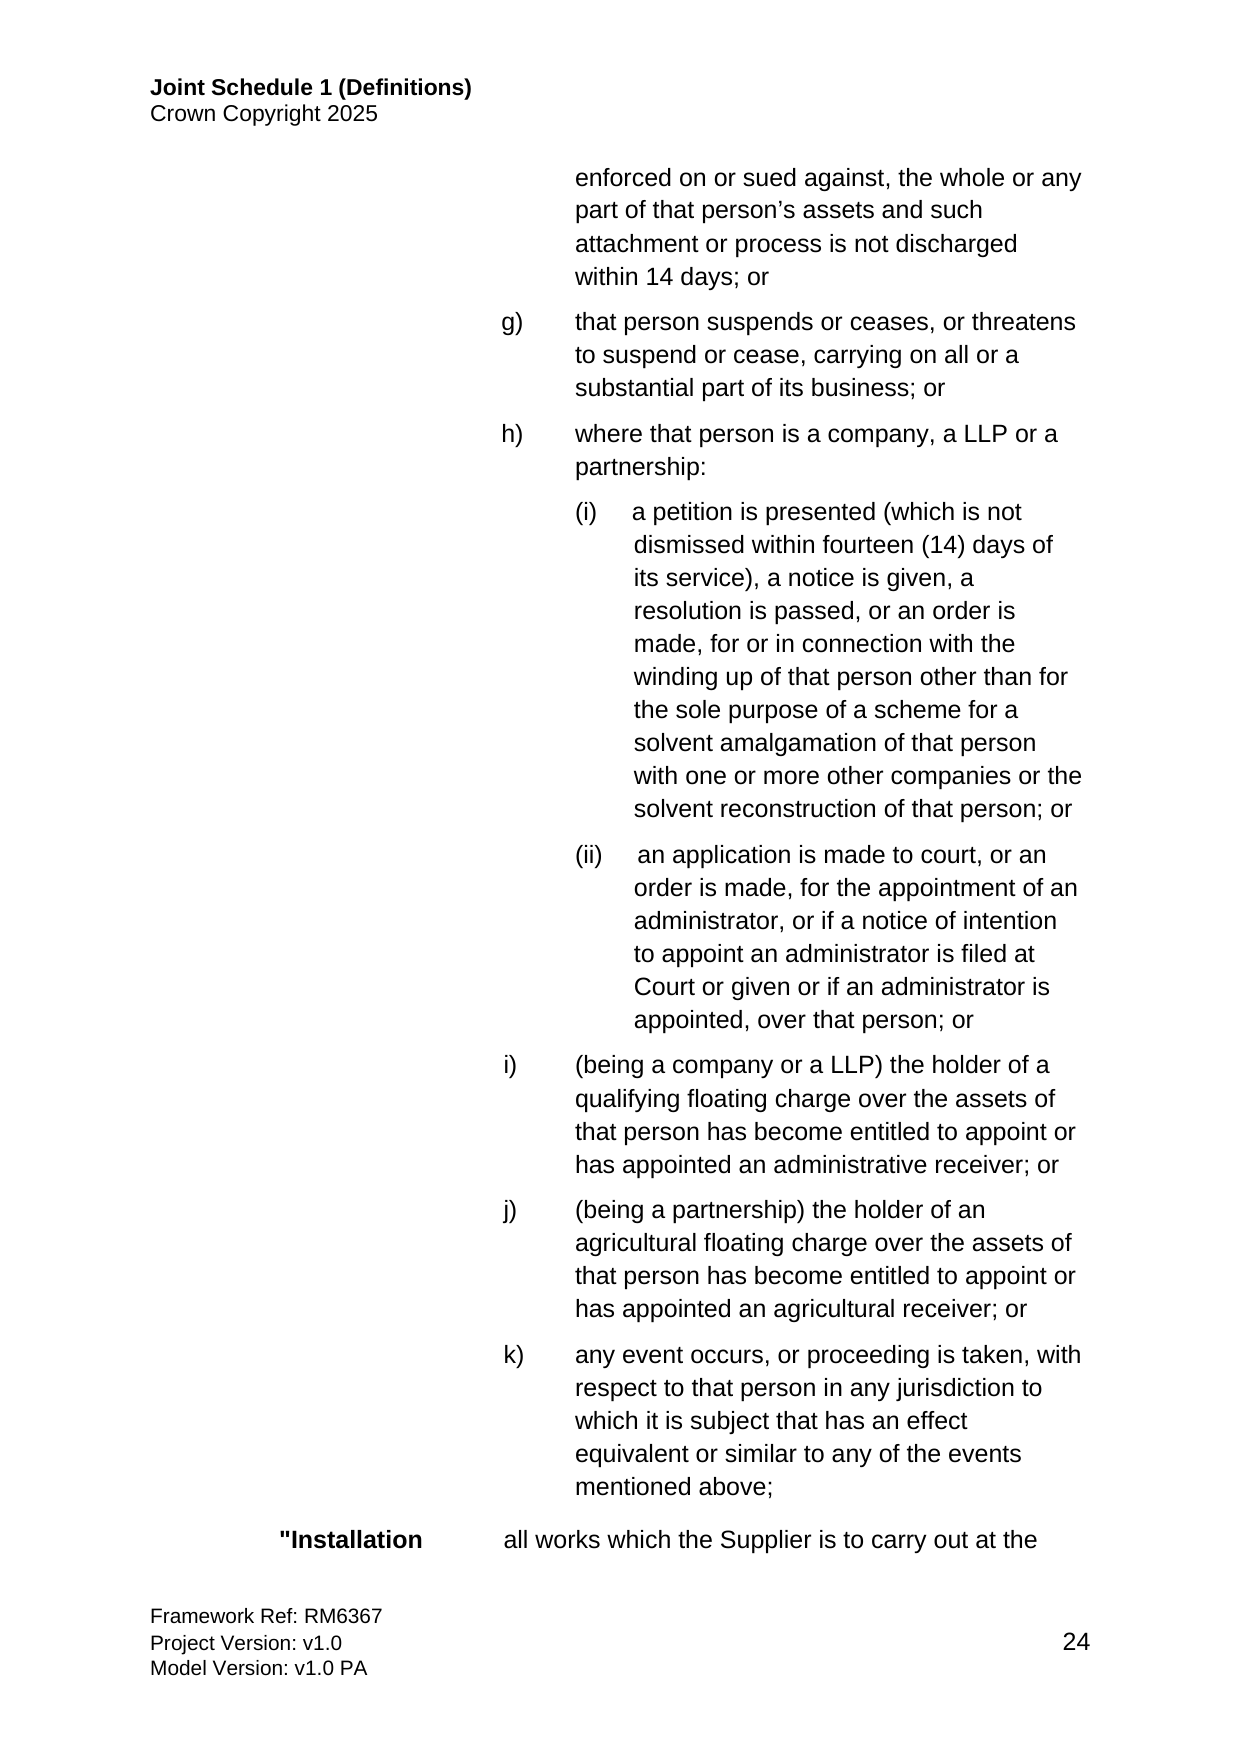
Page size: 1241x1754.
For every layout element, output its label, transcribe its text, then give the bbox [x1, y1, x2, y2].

table_cell all works which the Supplier is to carry out at the [474, 1513, 1095, 1554]
table_cell [268, 150, 474, 1513]
table_cell "Installation [268, 1513, 474, 1554]
table_cell enforced on or sued against, the whole or any part of that person’s assets and such attachment or process is not discharged within 14 days; or that person suspends or ceases, or threatens to suspend or cease, carrying on all or a substantial part of its business; or where that person is a company, a LLP or a partnership: (i) a petition is presented (which is not dismissed within fourteen (14) days of its service), a notice is given, a resolution is passed, or an order is made, for or in connection with the winding up of that person other than for the sole purpose of a scheme for a solvent amalgamation of that person with one or more other companies or the solvent reconstruction of that person; or (ii) an application is made to court, or an order is made, for the appointment of an administrator, or if a notice of intention to appoint an administrator is filed at Court or given or if an administrator is appointed, over that person; or (being a company or a LLP) the holder of a qualifying floating charge over the assets of that person has become entitled to appoint or has appointed an administrative receiver; or (being a partnership) the holder of an agricultural floating charge over the assets of that person has become entitled to appoint or has appointed an agricultural receiver; or any event occurs, or proceeding is taken, with respect to that person in any jurisdiction to which it is subject that has an effect equivalent or similar to any of the events mentioned above; [474, 150, 1095, 1513]
